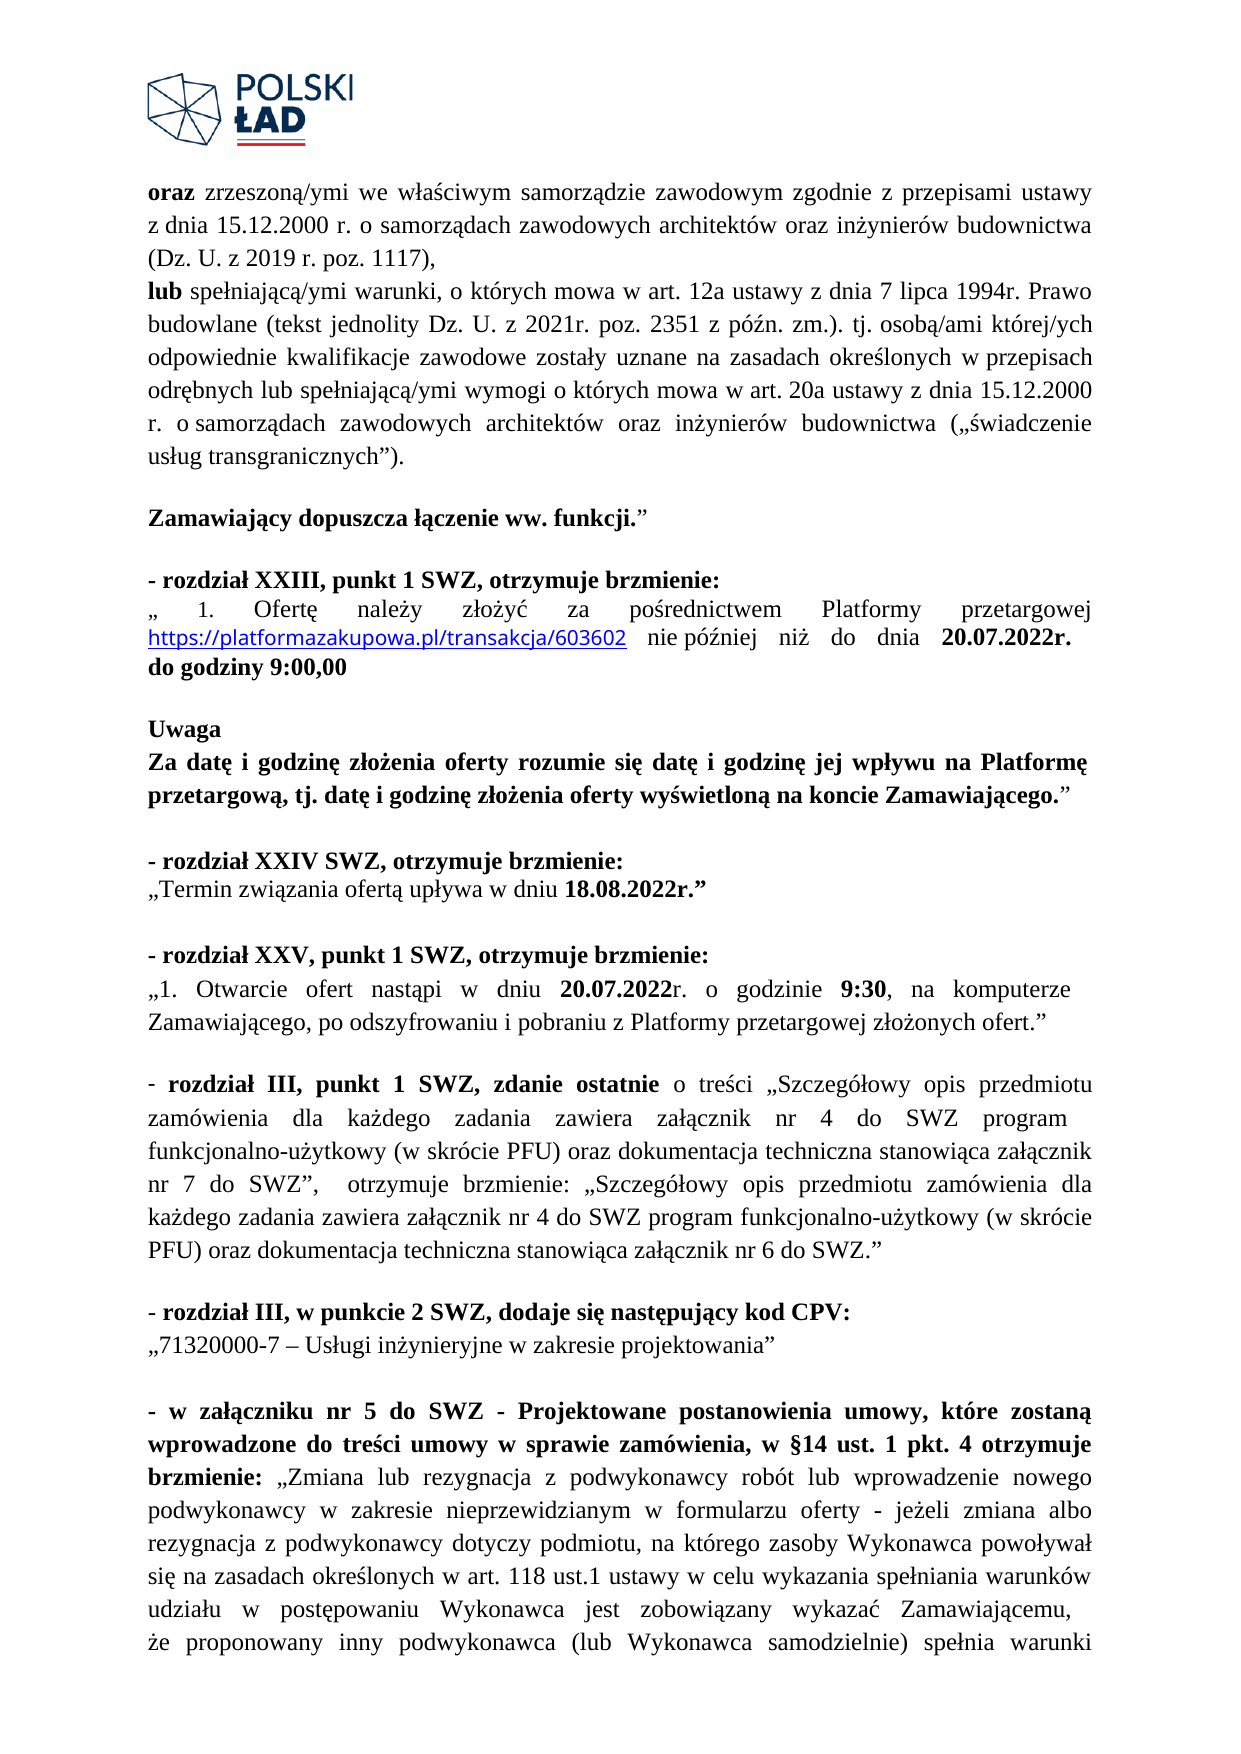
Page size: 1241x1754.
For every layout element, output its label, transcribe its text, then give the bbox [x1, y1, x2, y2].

text - rozdział XXV, punkt 1 SWZ, otrzymuje brzmienie: [148, 941, 1093, 969]
text - rozdział III, w punkcie 2 SWZ, dodaje się następujący kod CPV: [148, 1297, 1093, 1326]
list „ 1. Ofertę należy złożyć za pośrednictwem Platformy przetargowej https://platformazakupowa.pl/transakcja/603602 nie później niż do dnia 20.07.2022r. do godziny 9:00,00 [148, 594, 1093, 681]
text - rozdział XXIII, punkt 1 SWZ, otrzymuje brzmienie: [148, 565, 1093, 594]
text „71320000-7 – Usługi inżynieryjne w zakresie projektowania” [148, 1330, 1093, 1359]
text lub spełniającą/ymi warunki, o których mowa w art. 12a ustawy z dnia 7 lipca 1994r. Prawo budowlane (tekst jednolity Dz. U. z 2021r. poz. 2351 z późn. zm.). tj. osobą/ami której/ych odpowiednie kwalifikacje zawodowe zostały uznane na zasadach określonych w przepisach odrębnych lub spełniającą/ymi wymogi o których mowa w art. 20a ustawy z dnia 15.12.2000 r. o samorządach zawodowych architektów oraz inżynierów budownictwa („świadczenie usług transgranicznych”). [148, 276, 1093, 470]
text Uwaga [148, 681, 1090, 742]
text „1. Otwarcie ofert nastąpi w dniu 20.07.2022r. o godzinie 9:30, na komputerze Zamawiającego, po odszyfrowaniu i pobraniu z Platformy przetargowej złożonych ofert.” [148, 974, 1090, 1035]
text Za datę i godzinę złożenia oferty rozumie się datę i godzinę jej wpływu na Platformę przetargową, tj. datę i godzinę złożenia oferty wyświetloną na koncie Zamawiającego.” [148, 747, 1090, 808]
text - rozdział XXIV SWZ, otrzymuje brzmienie: [148, 846, 1093, 874]
text Zamawiający dopuszcza łączenie ww. funkcji.” [148, 503, 1093, 532]
text „Termin związania ofertą upływa w dniu 18.08.2022r.” [148, 874, 1093, 903]
text oraz zrzeszoną/ymi we właściwym samorządzie zawodowym zgodnie z przepisami ustawy z dnia 15.12.2000 r. o samorządach zawodowych architektów oraz inżynierów budownictwa (Dz. U. z 2019 r. poz. 1117), [148, 177, 1093, 272]
text - rozdział III, punkt 1 SWZ, zdanie ostatnie o treści „Szczegółowy opis przedmiotu zamówienia dla każdego zadania zawiera załącznik nr 4 do SWZ program funkcjonalno-użytkowy (w skrócie PFU) oraz dokumentacja techniczna stanowiąca załącznik nr 7 do SWZ”, otrzymuje brzmienie: „Szczegółowy opis przedmiotu zamówienia dla każdego zadania zawiera załącznik nr 4 do SWZ program funkcjonalno-użytkowy (w skrócie PFU) oraz dokumentacja techniczna stanowiąca załącznik nr 6 do SWZ.” [148, 1068, 1093, 1264]
text - w załączniku nr 5 do SWZ - Projektowane postanowienia umowy, które zostaną wprowadzone do treści umowy w sprawie zamówienia, w §14 ust. 1 pkt. 4 otrzymuje brzmienie: „Zmiana lub rezygnacja z podwykonawcy robót lub wprowadzenie nowego podwykonawcy w zakresie nieprzewidzianym w formularzu oferty - jeżeli zmiana albo rezygnacja z podwykonawcy dotyczy podmiotu, na którego zasoby Wykonawca powoływał się na zasadach określonych w art. 118 ust.1 ustawy w celu wykazania spełniania warunków udziału w postępowaniu Wykonawca jest zobowiązany wykazać Zamawiającemu, że proponowany inny podwykonawca (lub Wykonawca samodzielnie) spełnia warunki [148, 1396, 1093, 1656]
